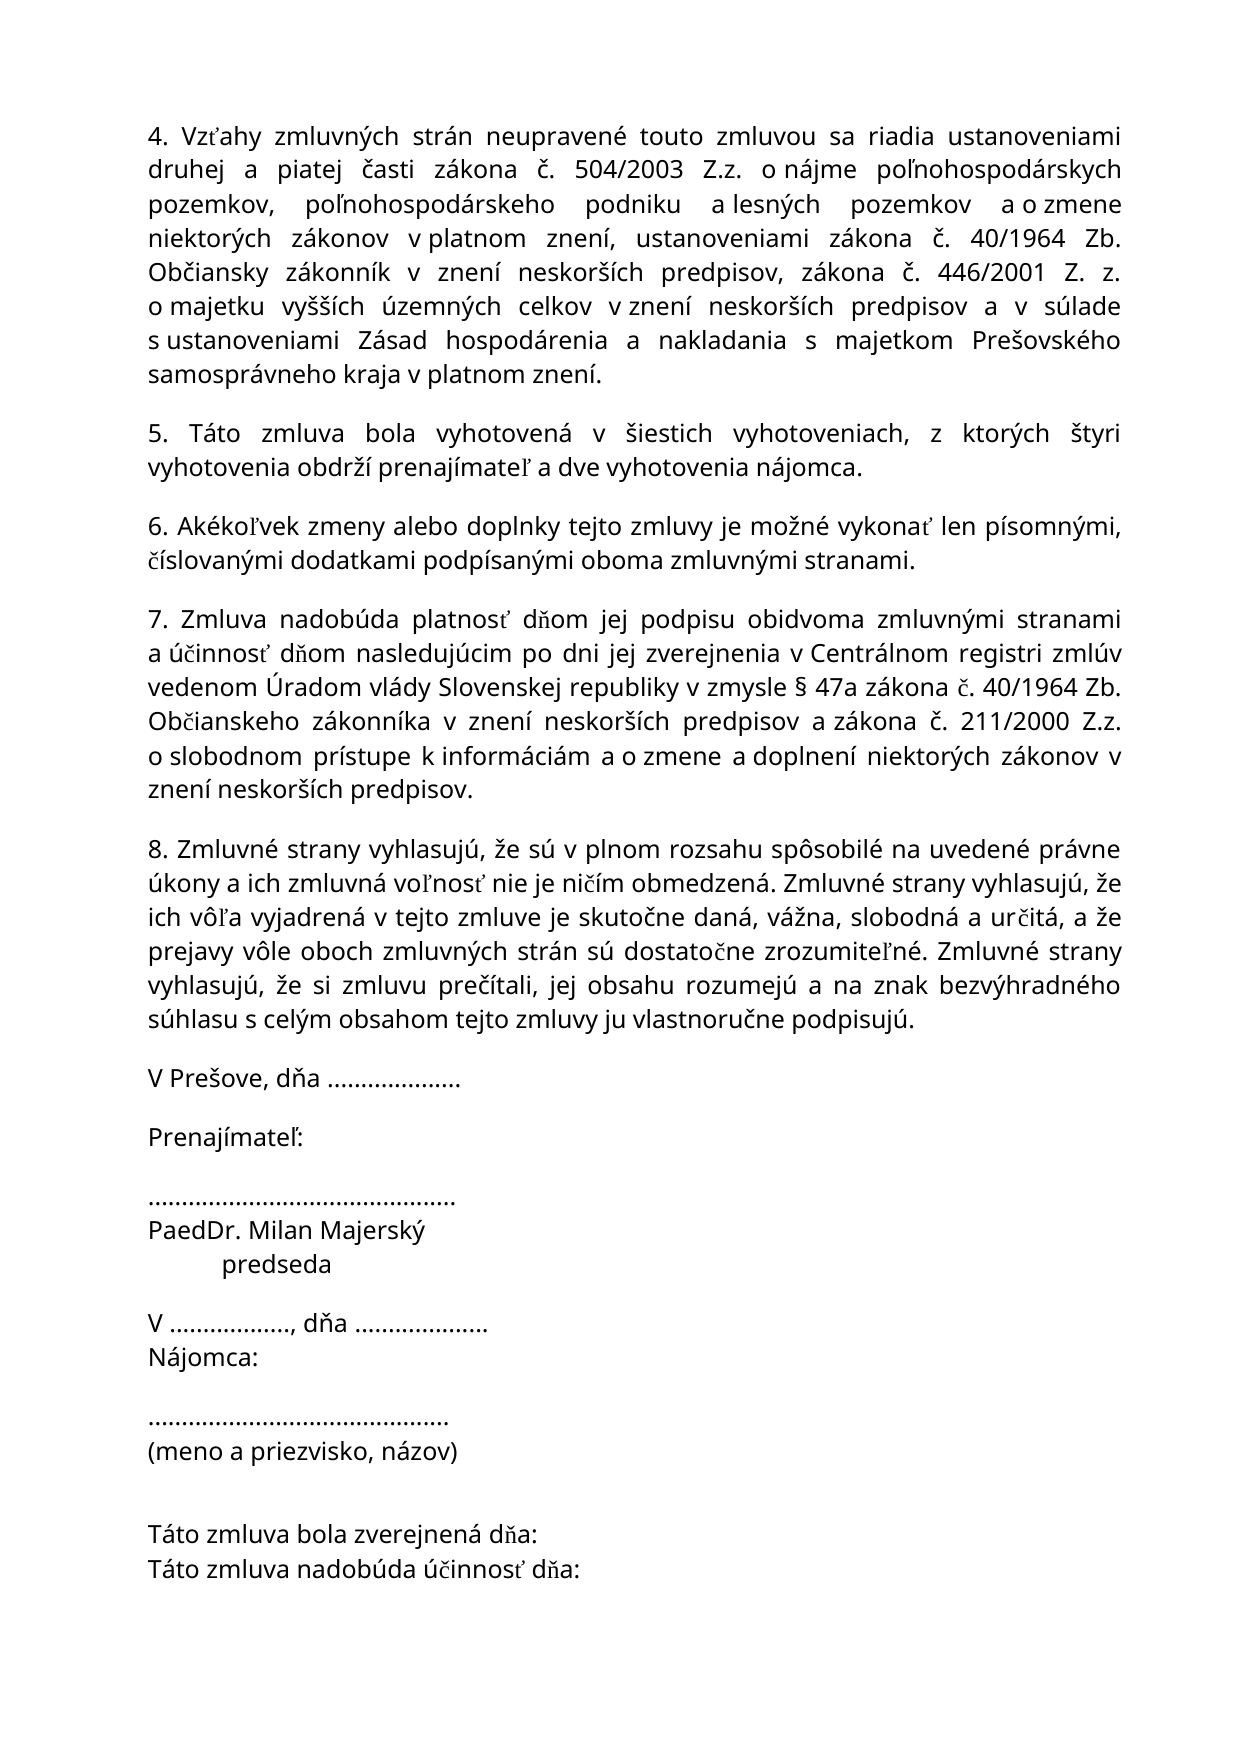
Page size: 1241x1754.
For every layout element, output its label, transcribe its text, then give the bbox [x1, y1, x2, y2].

text predseda [148, 1247, 1122, 1281]
text 7. Zmluva nadobúda platnosť dňom jej podpisu obidvoma zmluvnými stranami a účinnosť dňom nasledujúcim po dni jej zverejnenia v Centrálnom registri zmlúv vedenom Úradom vlády Slovenskej republiky v zmysle § 47a zákona č. 40/1964 Zb. Občianskeho zákonníka v znení neskorších predpisov a zákona č. 211/2000 Z.z. o slobodnom prístupe k informáciám a o zmene a doplnení niektorých zákonov v znení neskorších predpisov. [148, 602, 1122, 806]
text (meno a priezvisko, názov) [148, 1433, 1122, 1467]
text V Prešove, dňa .................... [148, 1061, 1122, 1095]
text 6. Akékoľvek zmeny alebo doplnky tejto zmluvy je možné vykonať len písomnými, číslovanými dodatkami podpísanými oboma zmluvnými stranami. [148, 509, 1122, 577]
text 5. Táto zmluva bola vyhotovená v šiestich vyhotoveniach, z ktorých štyri vyhotovenia obdrží prenajímateľ a dve vyhotovenia nájomca. [148, 416, 1122, 484]
text 4. Vzťahy zmluvných strán neupravené touto zmluvou sa riadia ustanoveniami druhej a piatej časti zákona č. 504/2003 Z.z. o nájme poľnohospodárskych pozemkov, poľnohospodárskeho podniku a lesných pozemkov a o zmene niektorých zákonov v platnom znení, ustanoveniami zákona č. 40/1964 Zb. Občiansky zákonník v znení neskorších predpisov, zákona č. 446/2001 Z. z. o majetku vyšších územných celkov v znení neskorších predpisov a v súlade s ustanoveniami Zásad hospodárenia a nakladania s majetkom Prešovského samosprávneho kraja v platnom znení. [148, 118, 1122, 391]
text PaedDr. Milan Majerský [148, 1213, 1122, 1247]
text Táto zmluva nadobúda účinnosť dňa: [148, 1551, 1122, 1585]
text Prenajímateľ: [148, 1120, 1122, 1154]
text 8. Zmluvné strany vyhlasujú, že sú v plnom rozsahu spôsobilé na uvedené právne úkony a ich zmluvná voľnosť nie je ničím obmedzená. Zmluvné strany vyhlasujú, že ich vôľa vyjadrená v tejto zmluve je skutočne daná, vážna, slobodná a určitá, a že prejavy vôle oboch zmluvných strán sú dostatočne zrozumiteľné. Zmluvné strany vyhlasujú, že si zmluvu prečítali, jej obsahu rozumejú a na znak bezvýhradného súhlasu s celým obsahom tejto zmluvy ju vlastnoručne podpisujú. [148, 831, 1122, 1036]
text .............................................. [148, 1179, 1122, 1213]
text V .................., dňa .................... [148, 1306, 1122, 1340]
text ............................................. [148, 1399, 1122, 1433]
text Táto zmluva bola zverejnená dňa: [148, 1517, 1122, 1551]
text Nájomca: [148, 1340, 1122, 1374]
